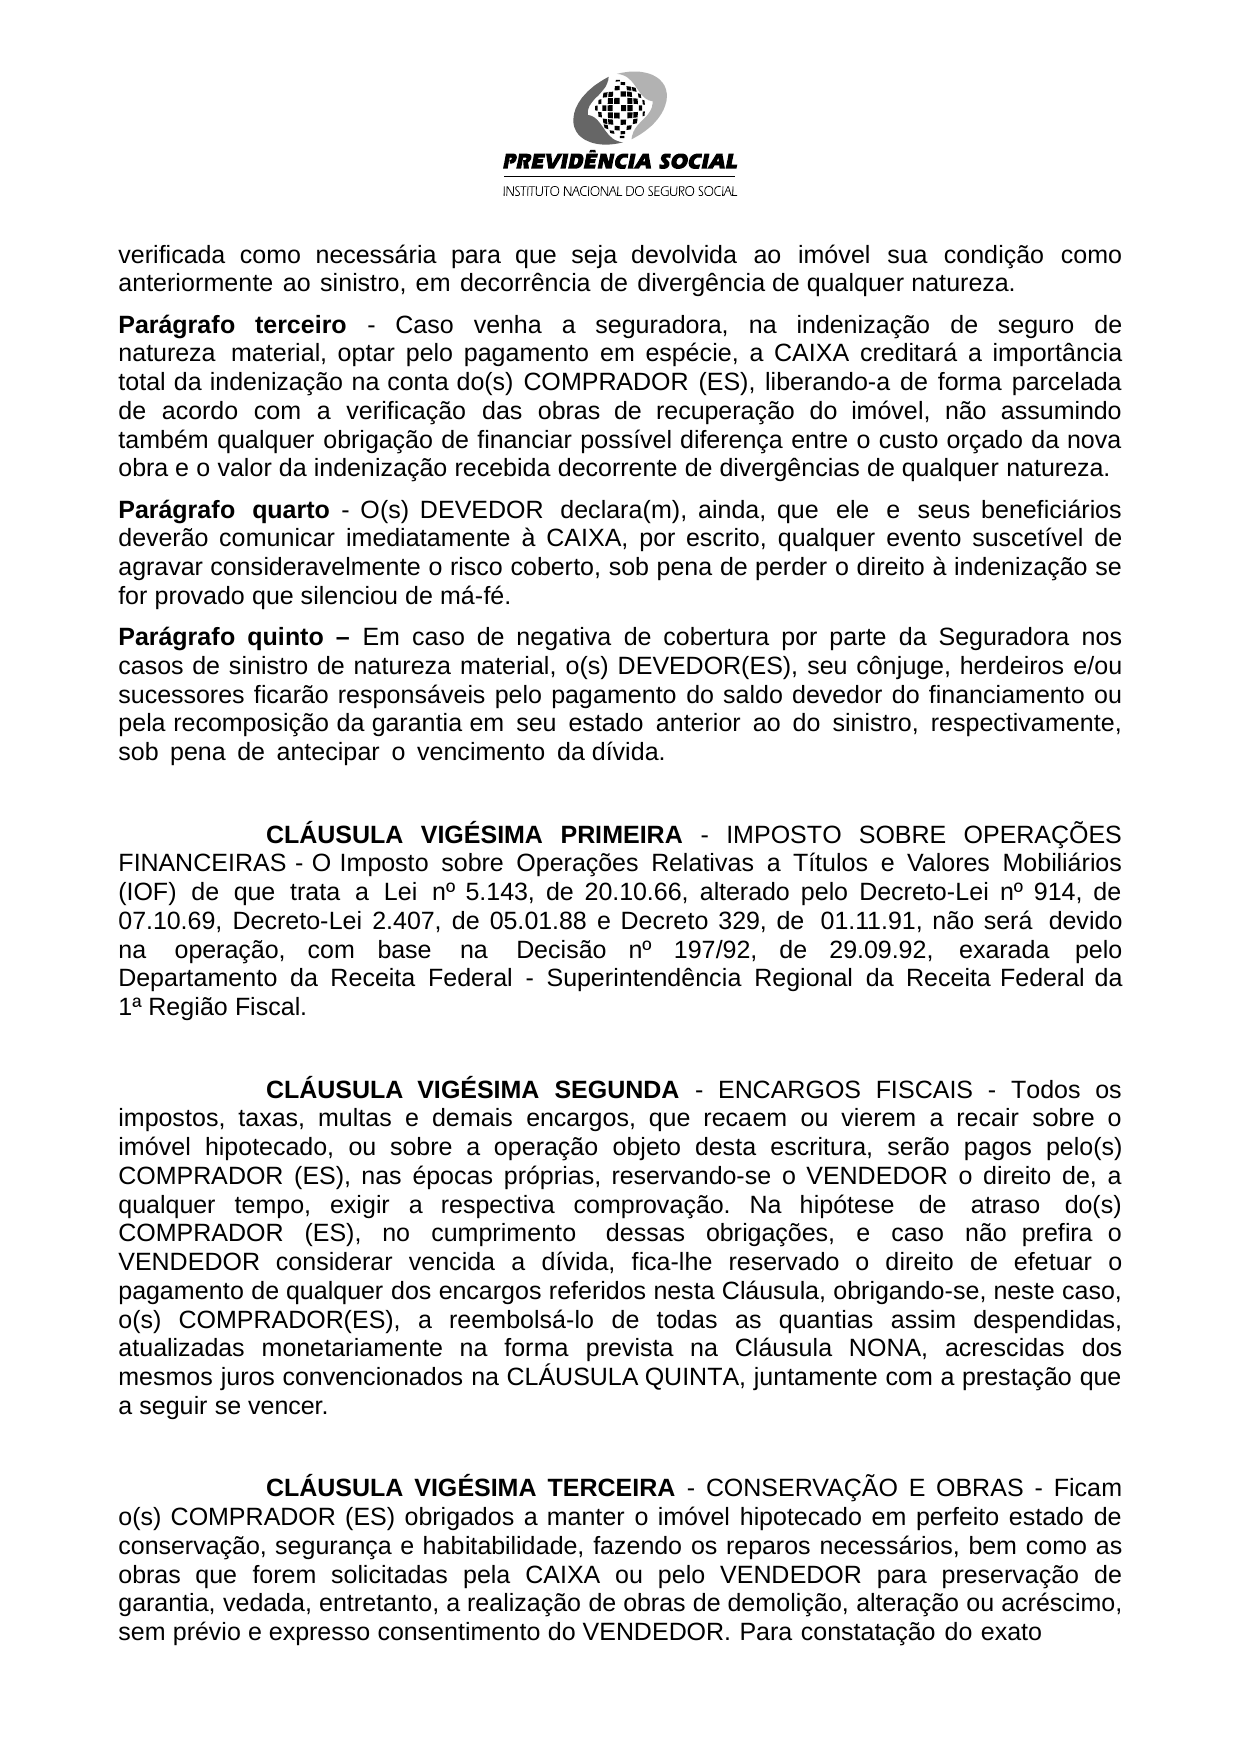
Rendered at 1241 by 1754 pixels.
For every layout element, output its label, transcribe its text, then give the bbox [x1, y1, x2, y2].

text Parágrafo terceiro - Caso venha a seguradora, na indenização de seguro de natureza material, optar pelo pagamento em espécie, a CAIXA creditará a importância total da indenização na conta do(s) COMPRADOR (ES), liberando-a de forma parcelada de acordo com a verificação das obras de recuperação do imóvel, não assumindo também qualquer obrigação de financiar possível diferença entre o custo orçado da nova obra e o valor da indenização recebida decorrente de divergências de qualquer natureza. [118, 309, 1122, 482]
text Parágrafo quarto - O(s) DEVEDOR declara(m), ainda, que ele e seus beneficiários deverão comunicar imediatamente à CAIXA, por escrito, qualquer evento suscetível de agravar consideravelmente o risco coberto, sob pena de perder o direito à indenização se for provado que silenciou de má-fé. [118, 494, 1122, 609]
text CLÁUSULA VIGÉSIMA SEGUNDA - ENCARGOS FISCAIS - Todos os impostos, taxas, multas e demais encargos, que recaem ou vierem a recair sobre o imóvel hipotecado, ou sobre a operação objeto desta escritura, serão pagos pelo(s) COMPRADOR (ES), nas épocas próprias, reservando-se o VENDEDOR o direito de, a qualquer tempo, exigir a respectiva comprovação. Na hipótese de atraso do(s) COMPRADOR (ES), no cumprimento dessas obrigações, e caso não prefira o VENDEDOR considerar vencida a dívida, fica-lhe reservado o direito de efetuar o pagamento de qualquer dos encargos referidos nesta Cláusula, obrigando-se, neste caso, o(s) COMPRADOR(ES), a reembolsá-lo de todas as quantias assim despendidas, atualizadas monetariamente na forma prevista na Cláusula NONA, acrescidas dos mesmos juros convencionados na CLÁUSULA QUINTA, juntamente com a prestação que a seguir se vencer. [118, 1074, 1122, 1419]
text Parágrafo quinto – Em caso de negativa de cobertura por parte da Seguradora nos casos de sinistro de natureza material, o(s) DEVEDOR(ES), seu cônjuge, herdeiros e/ou sucessores ficarão responsáveis pelo pagamento do saldo devedor do financiamento ou pela recomposição da garantia em seu estado anterior ao do sinistro, respectivamente, sob pena de antecipar o vencimento da dívida. [118, 622, 1122, 766]
text verificada como necessária para que seja devolvida ao imóvel sua condição como anteriormente ao sinistro, em decorrência de divergência de qualquer natureza. [118, 239, 1122, 297]
text CLÁUSULA VIGÉSIMA PRIMEIRA - IMPOSTO SOBRE OPERAÇÕES FINANCEIRAS - O Imposto sobre Operações Relativas a Títulos e Valores Mobiliários (IOF) de que trata a Lei nº 5.143, de 20.10.66, alterado pelo Decreto-Lei nº 914, de 07.10.69, Decreto-Lei 2.407, de 05.01.88 e Decreto 329, de 01.11.91, não será devido na operação, com base na Decisão nº 197/92, de 29.09.92, exarada pelo Departamento da Receita Federal - Superintendência Regional da Receita Federal da 1ª Região Fiscal. [118, 819, 1122, 1021]
text CLÁUSULA VIGÉSIMA TERCEIRA - CONSERVAÇÃO E OBRAS - Ficam o(s) COMPRADOR (ES) obrigados a manter o imóvel hipotecado em perfeito estado de conservação, segurança e habitabilidade, fazendo os reparos necessários, bem como as obras que forem solicitadas pela CAIXA ou pelo VENDEDOR para preservação de garantia, vedada, entretanto, a realização de obras de demolição, alteração ou acréscimo, sem prévio e expresso consentimento do VENDEDOR. Para constatação do exato [118, 1473, 1122, 1646]
